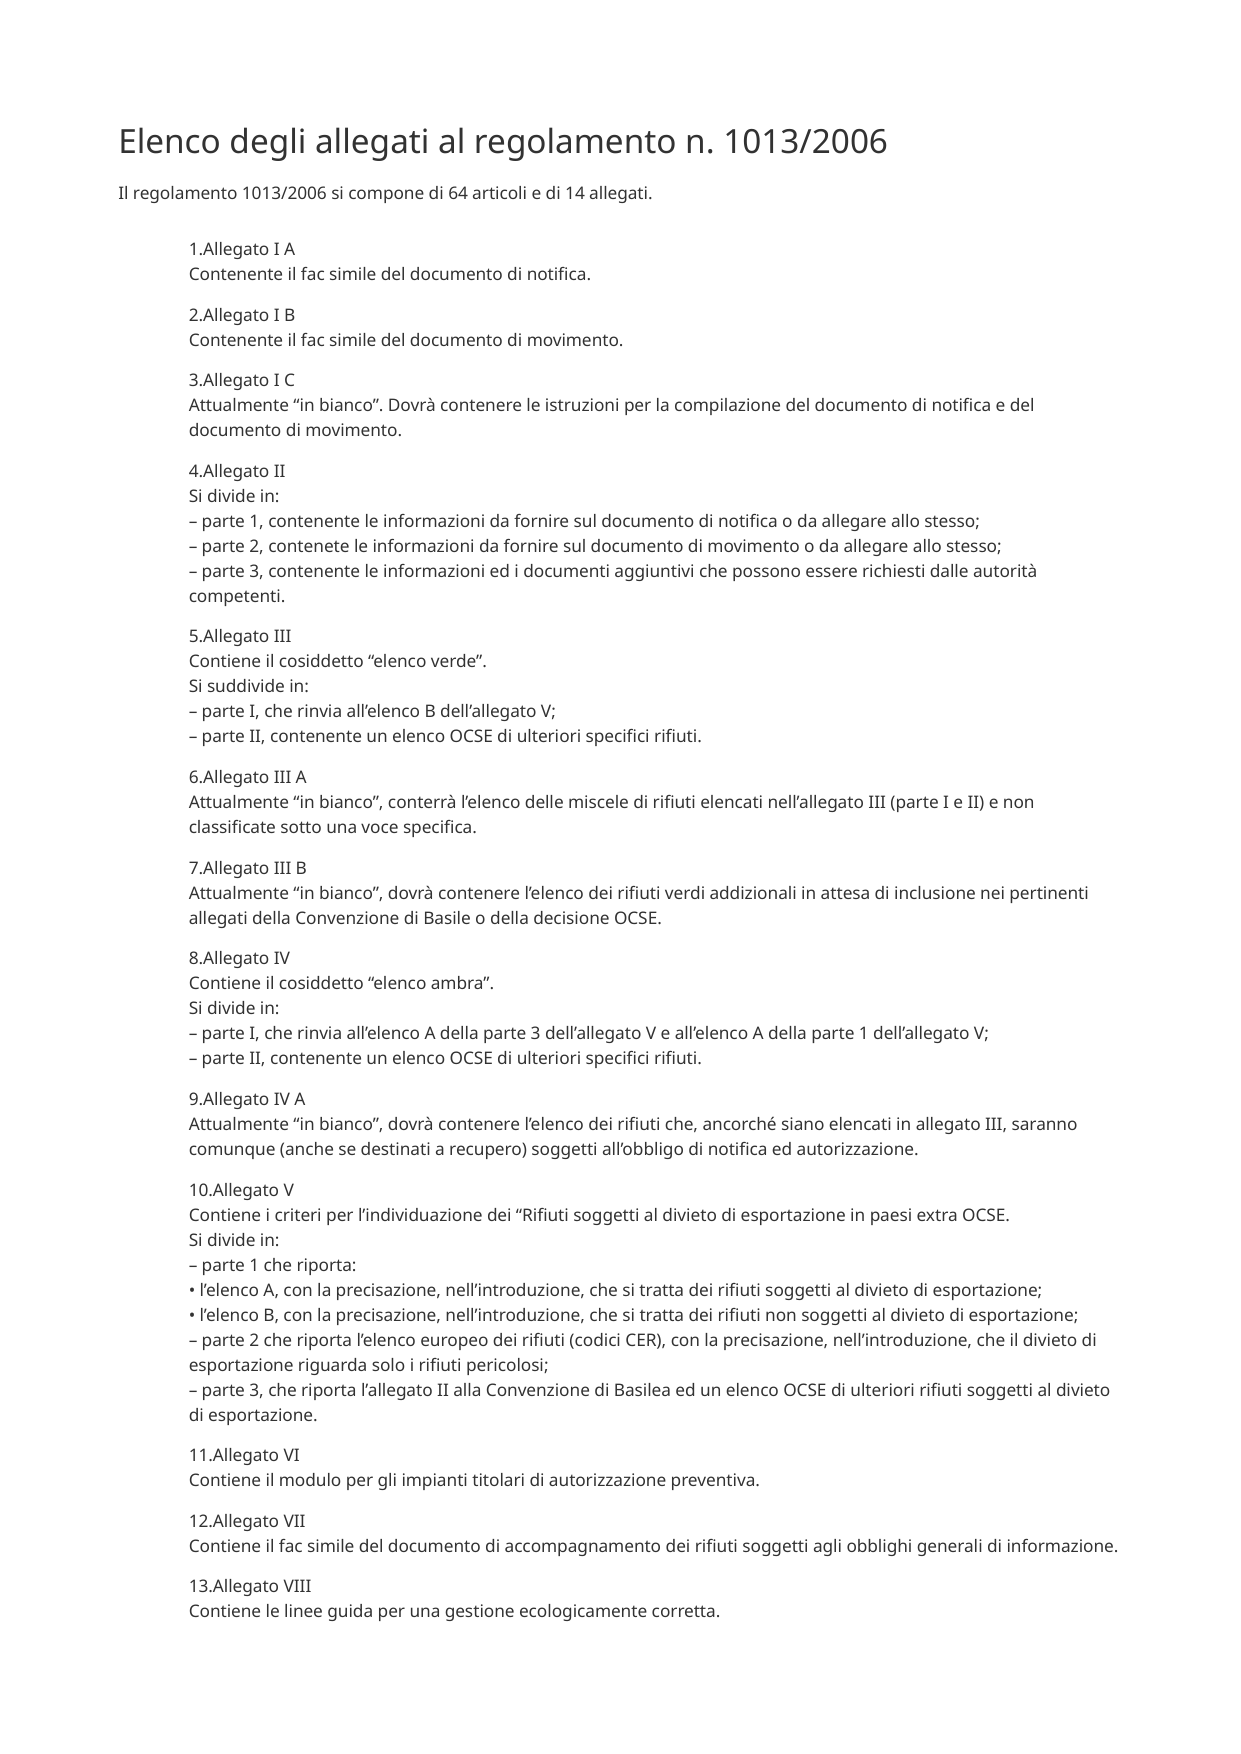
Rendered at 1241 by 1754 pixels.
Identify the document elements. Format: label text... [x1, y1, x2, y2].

list Allegato III B Attualmente “in bianco”, dovrà contenere l’elenco dei rifiuti verdi addizionali in attesa di inclusione nei pertinenti allegati della Convenzione di Basile o della decisione OCSE. [188, 854, 1122, 929]
list Allegato I A Contenente il fac simile del documento di notifica. [188, 235, 1122, 285]
text Il regolamento 1013/2006 si compone di 64 articoli e di 14 allegati. [118, 179, 1122, 204]
subtitle Elenco degli allegati al regolamento n. 1013/2006 [118, 118, 1122, 163]
list Allegato VII Contiene il fac simile del documento di accompagnamento dei rifiuti soggetti agli obblighi generali di informazione. [188, 1507, 1122, 1557]
list Allegato II Si divide in: – parte 1, contenente le informazioni da fornire sul documento di notifica o da allegare allo stesso; – parte 2, contenete le informazioni da fornire sul documento di movimento o da allegare allo stesso; – parte 3, contenente le informazioni ed i documenti aggiuntivi che possono essere richiesti dalle autorità competenti. [188, 457, 1122, 607]
list Allegato V Contiene i criteri per l’individuazione dei “Rifiuti soggetti al divieto di esportazione in paesi extra OCSE. Si divide in: – parte 1 che riporta: • l’elenco A, con la precisazione, nell’introduzione, che si tratta dei rifiuti soggetti al divieto di esportazione; • l’elenco B, con la precisazione, nell’introduzione, che si tratta dei rifiuti non soggetti al divieto di esportazione; – parte 2 che riporta l’elenco europeo dei rifiuti (codici CER), con la precisazione, nell’introduzione, che il divieto di esportazione riguarda solo i rifiuti pericolosi; – parte 3, che riporta l’allegato II alla Convenzione di Basilea ed un elenco OCSE di ulteriori rifiuti soggetti al divieto di esportazione. [188, 1176, 1122, 1426]
list Allegato VIII Contiene le linee guida per una gestione ecologicamente corretta. [188, 1573, 1122, 1623]
list Allegato IV Contiene il cosiddetto “elenco ambra”. Si divide in: – parte I, che rinvia all’elenco A della parte 3 dell’allegato V e all’elenco A della parte 1 dell’allegato V; – parte II, contenente un elenco OCSE di ulteriori specifici rifiuti. [188, 945, 1122, 1070]
list Allegato IV A Attualmente “in bianco”, dovrà contenere l’elenco dei rifiuti che, ancorché siano elencati in allegato III, saranno comunque (anche se destinati a recupero) soggetti all’obbligo di notifica ed autorizzazione. [188, 1085, 1122, 1160]
list Allegato III Contiene il cosiddetto “elenco verde”. Si suddivide in: – parte I, che rinvia all’elenco B dell’allegato V; – parte II, contenente un elenco OCSE di ulteriori specifici rifiuti. [188, 623, 1122, 748]
list Allegato I B Contenente il fac simile del documento di movimento. [188, 301, 1122, 351]
list Allegato III A Attualmente “in bianco”, conterrà l’elenco delle miscele di rifiuti elencati nell’allegato III (parte I e II) e non classificate sotto una voce specifica. [188, 763, 1122, 838]
list Allegato I C Attualmente “in bianco”. Dovrà contenere le istruzioni per la compilazione del documento di notifica e del documento di movimento. [188, 367, 1122, 442]
list Allegato VI Contiene il modulo per gli impianti titolari di autorizzazione preventiva. [188, 1442, 1122, 1492]
